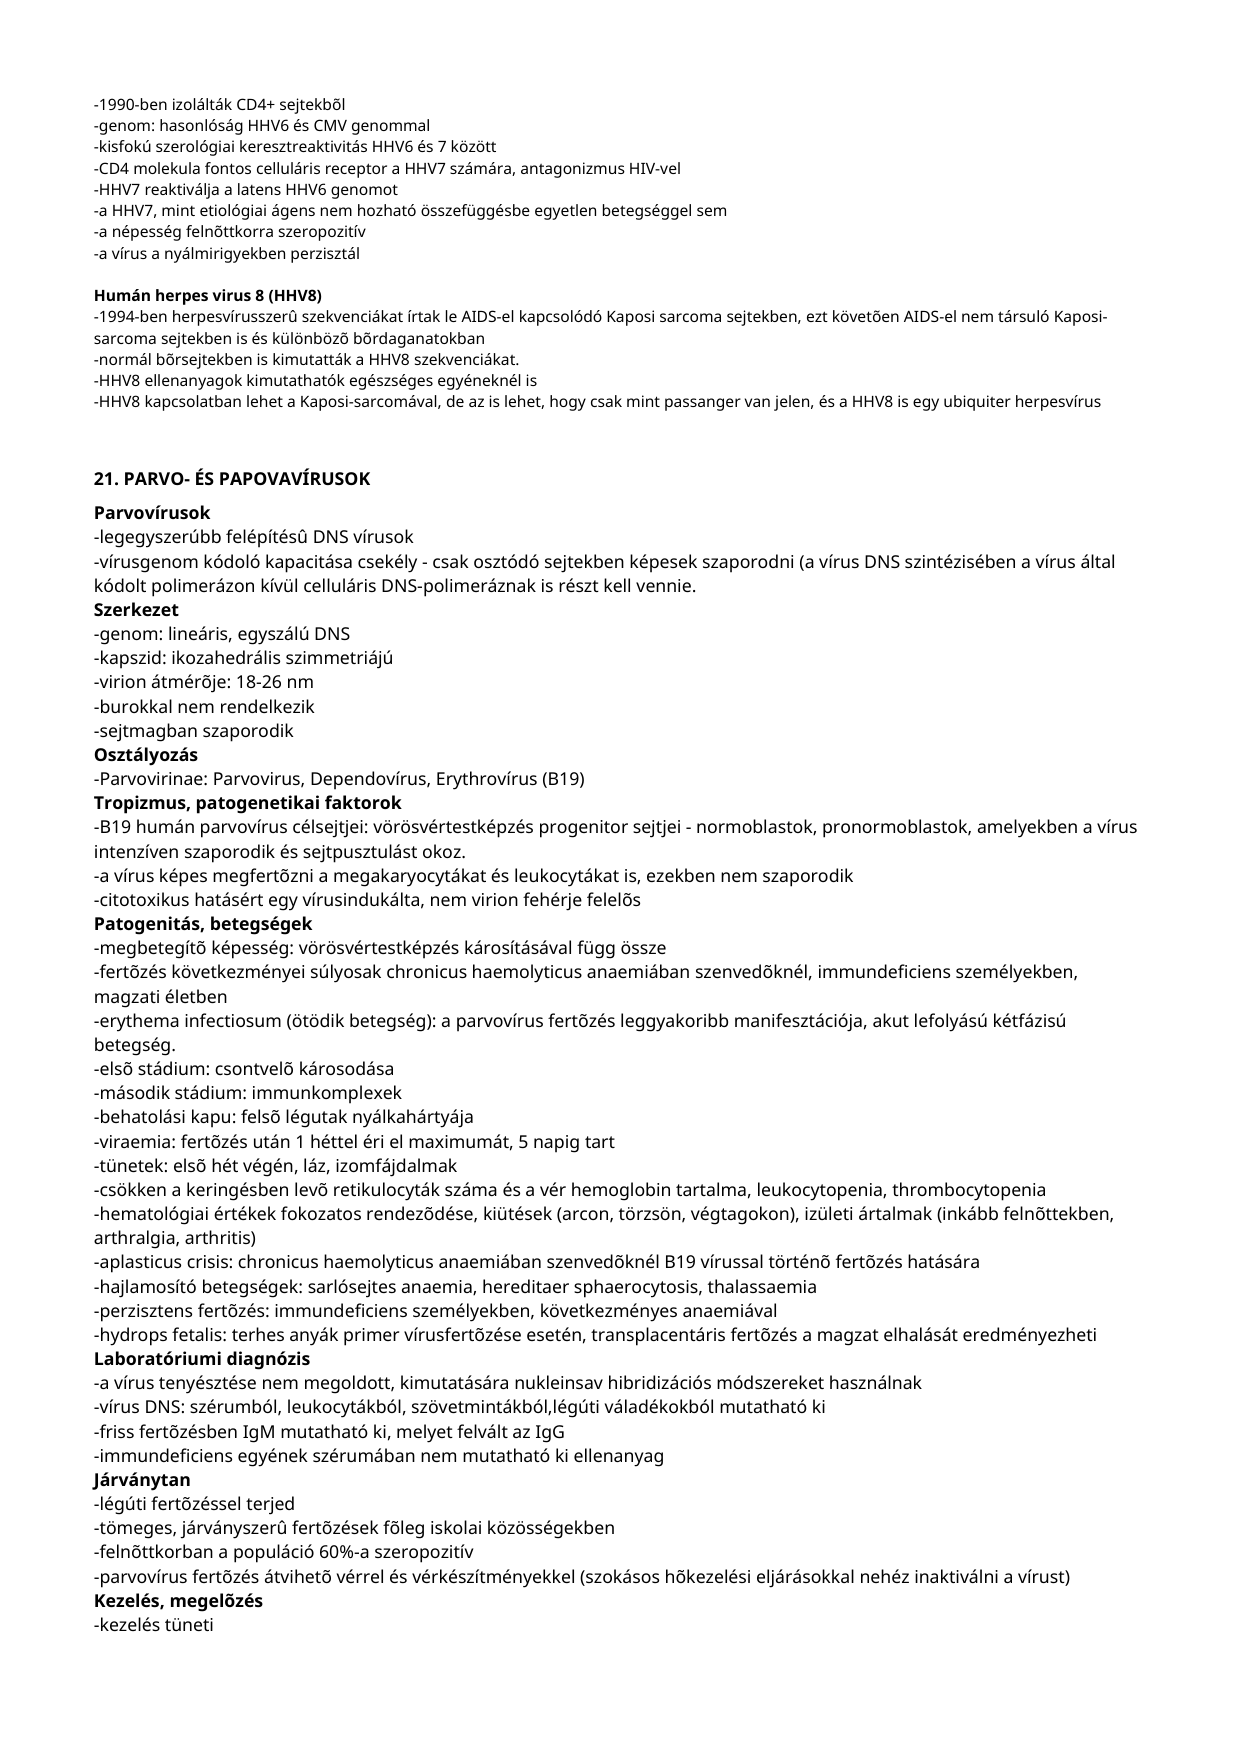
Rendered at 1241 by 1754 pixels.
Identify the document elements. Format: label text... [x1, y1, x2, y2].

text -1990-ben izolálták CD4+ sejtekbõl -genom: hasonlóság HHV6 és CMV genommal -kisfokú szerológiai keresztreaktivitás HHV6 és 7 között -CD4 molekula fontos celluláris receptor a HHV7 számára, antagonizmus HIV-vel -HHV7 reaktiválja a latens HHV6 genomot -a HHV7, mint etiológiai ágens nem hozható összefüggésbe egyetlen betegséggel sem -a népesség felnõttkorra szeropozitív -a vírus a nyálmirigyekben perzisztál Humán herpes virus 8 (HHV8) -1994-ben herpesvírusszerû szekvenciákat írtak le AIDS-el kapcsolódó Kaposi sarcoma sejtekben, ezt követõen AIDS-el nem társuló Kaposi-sarcoma sejtekben is és különbözõ bõrdaganatokban -normál bõrsejtekben is kimutatták a HHV8 szekvenciákat. -HHV8 ellenanyagok kimutathatók egészséges egyéneknél is -HHV8 kapcsolatban lehet a Kaposi-sarcomával, de az is lehet, hogy csak mint passanger van jelen, és a HHV8 is egy ubiquiter herpesvírus [94, 94, 1144, 441]
text Parvovírusok -legegyszerúbb felépítésû DNS vírusok -vírusgenom kódoló kapacitása csekély - csak osztódó sejtekben képesek szaporodni (a vírus DNS szintézisében a vírus által kódolt polimerázon kívül celluláris DNS-polimeráznak is részt kell vennie. Szerkezet -genom: lineáris, egyszálú DNS -kapszid: ikozahedrális szimmetriájú -virion átmérõje: 18-26 nm -burokkal nem rendelkezik -sejtmagban szaporodik Osztályozás -Parvovirinae: Parvovirus, Dependovírus, Erythrovírus (B19) Tropizmus, patogenetikai faktorok -B19 humán parvovírus célsejtjei: vörösvértestképzés progenitor sejtjei - normoblastok, pronormoblastok, amelyekben a vírus intenzíven szaporodik és sejtpusztulást okoz. -a vírus képes megfertõzni a megakaryocytákat és leukocytákat is, ezekben nem szaporodik -citotoxikus hatásért egy vírusindukálta, nem virion fehérje felelõs Patogenitás, betegségek -megbetegítõ képesség: vörösvértestképzés károsításával függ össze -fertõzés következményei súlyosak chronicus haemolyticus anaemiában szenvedõknél, immundeficiens személyekben, magzati életben -erythema infectiosum (ötödik betegség): a parvovírus fertõzés leggyakoribb manifesztációja, akut lefolyású kétfázisú betegség. -elsõ stádium: csontvelõ károsodása -második stádium: immunkomplexek -behatolási kapu: felsõ légutak nyálkahártyája -viraemia: fertõzés után 1 héttel éri el maximumát, 5 napig tart -tünetek: elsõ hét végén, láz, izomfájdalmak -csökken a keringésben levõ retikulocyták száma és a vér hemoglobin tartalma, leukocytopenia, thrombocytopenia -hematológiai értékek fokozatos rendezõdése, kiütések (arcon, törzsön, végtagokon), izületi ártalmak (inkább felnõttekben, arthralgia, arthritis) -aplasticus crisis: chronicus haemolyticus anaemiában szenvedõknél B19 vírussal történõ fertõzés hatására -hajlamosító betegségek: sarlósejtes anaemia, hereditaer sphaerocytosis, thalassaemia -perzisztens fertõzés: immundeficiens személyekben, következményes anaemiával -hydrops fetalis: terhes anyák primer vírusfertõzése esetén, transplacentáris fertõzés a magzat elhalását eredményezheti Laboratóriumi diagnózis -a vírus tenyésztése nem megoldott, kimutatására nukleinsav hibridizációs módszereket használnak -vírus DNS: szérumból, leukocytákból, szövetmintákból,légúti váladékokból mutatható ki -friss fertõzésben IgM mutatható ki, melyet felvált az IgG -immundeficiens egyének szérumában nem mutatható ki ellenanyag Járványtan -légúti fertõzéssel terjed -tömeges, járványszerû fertõzések fõleg iskolai közösségekben -felnõttkorban a populáció 60%-a szeropozitív -parvovírus fertõzés átvihetõ vérrel és vérkészítményekkel (szokásos hõkezelési eljárásokkal nehéz inaktiválni a vírust) Kezelés, megelõzés -kezelés tüneti [94, 501, 1144, 1637]
text 21. PARVO- ÉS PAPOVAVÍRUSOK [94, 466, 1144, 490]
